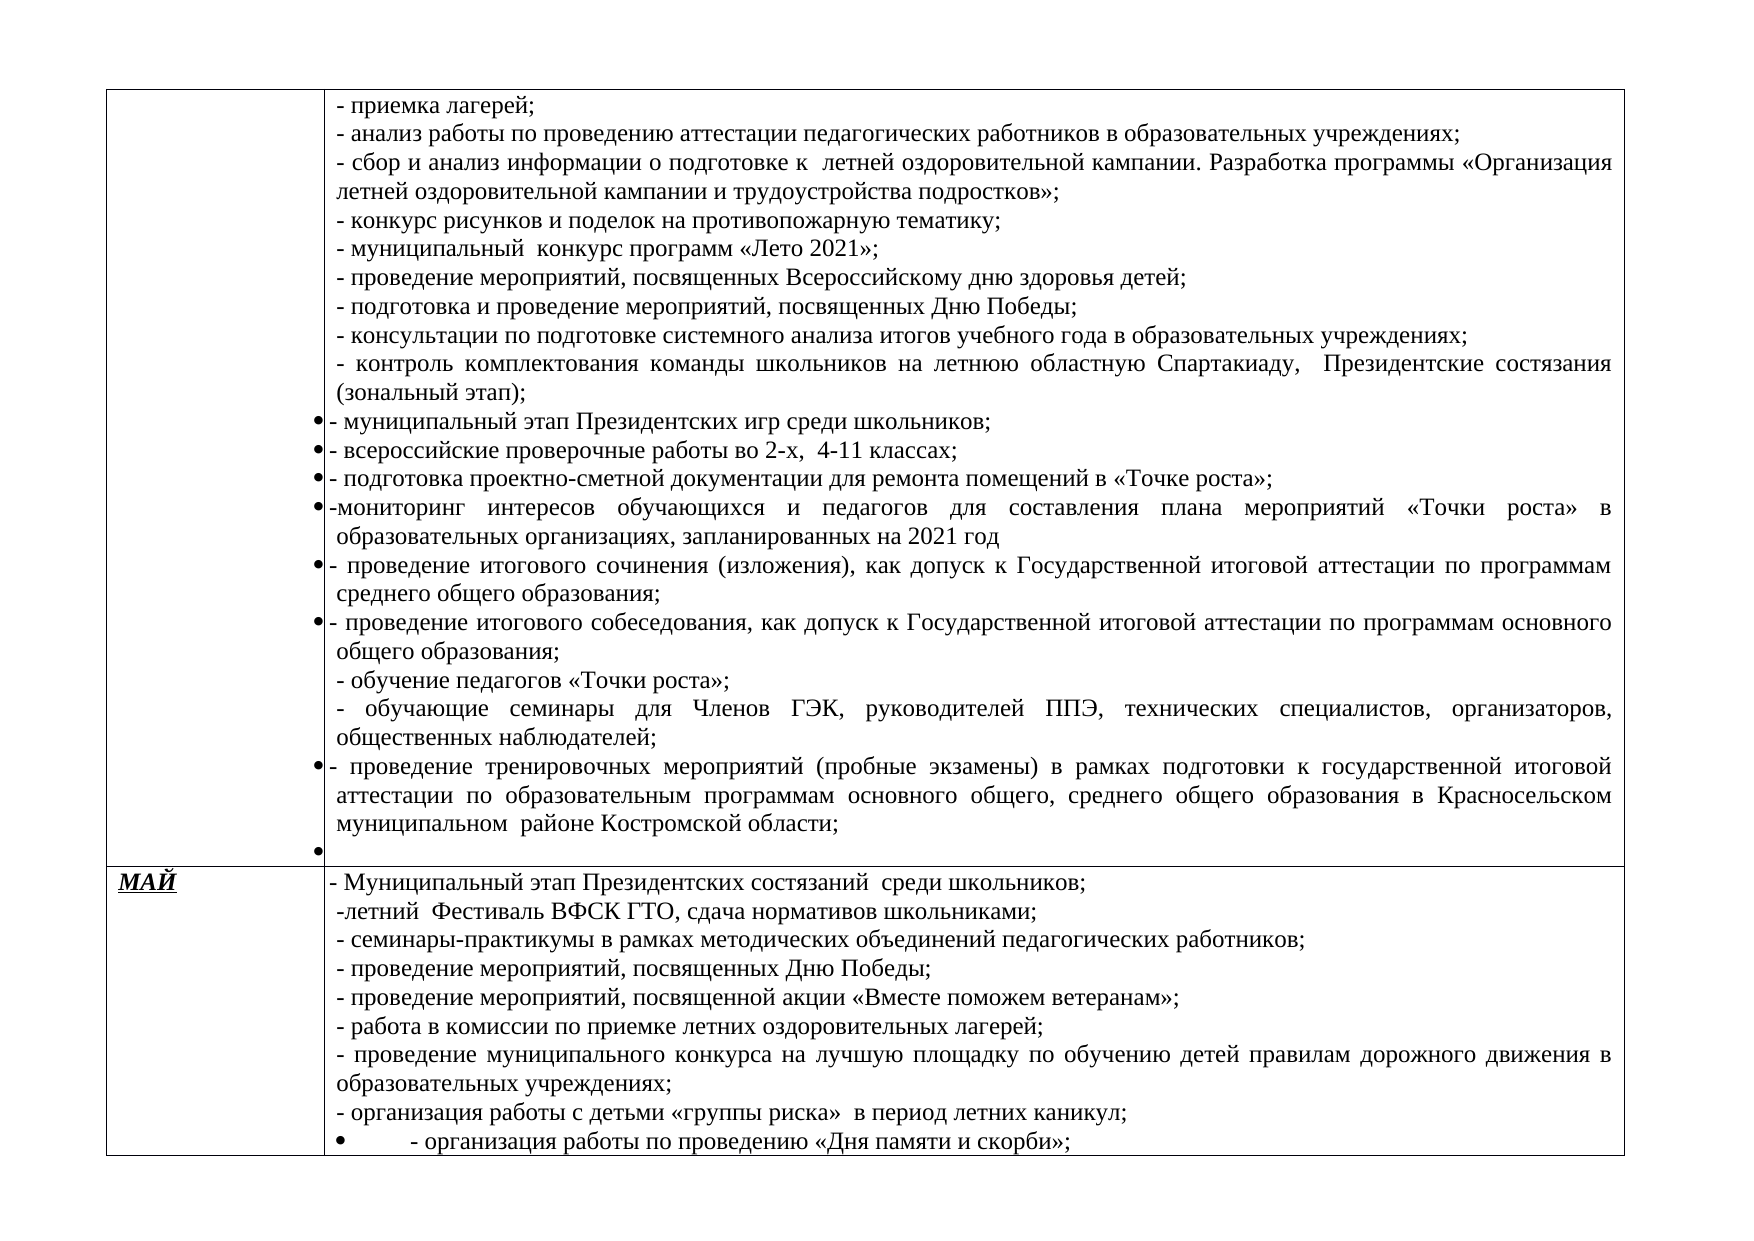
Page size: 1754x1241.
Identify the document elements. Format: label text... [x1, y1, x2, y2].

table_cell - приемка лагерей; - анализ работы по проведению аттестации педагогических работников в образовательных учреждениях; - сбор и анализ информации о подготовке к летней оздоровительной кампании. Разработка программы «Организация летней оздоровительной кампании и трудоустройства подростков»; - конкурс рисунков и поделок на противопожарную тематику; - муниципальный конкурс программ «Лето 2021»; - проведение мероприятий, посвященных Всероссийскому дню здоровья детей; - подготовка и проведение мероприятий, посвященных Дню Победы; - консультации по подготовке системного анализа итогов учебного года в образовательных учреждениях; - контроль комплектования команды школьников на летнюю областную Спартакиаду, Президентские состязания (зональный этап); - муниципальный этап Президентских игр среди школьников; - всероссийские проверочные работы во 2-х, 4-11 классах; - подготовка проектно-сметной документации для ремонта помещений в «Точке роста»; -мониторинг интересов обучающихся и педагогов для составления плана мероприятий «Точки роста» в образовательных организациях, запланированных на 2021 год - проведение итогового сочинения (изложения), как допуск к Государственной итоговой аттестации по программам среднего общего образования; - проведение итогового собеседования, как допуск к Государственной итоговой аттестации по программам основного общего образования; - обучение педагогов «Точки роста»; - обучающие семинары для Членов ГЭК, руководителей ППЭ, технических специалистов, организаторов, общественных наблюдателей; - проведение тренировочных мероприятий (пробные экзамены) в рамках подготовки к государственной итоговой аттестации по образовательным программам основного общего, среднего общего образования в Красносельском муниципальном районе Костромской области; [325, 90, 1624, 866]
table_cell - Муниципальный этап Президентских состязаний среди школьников; -летний Фестиваль ВФСК ГТО, сдача нормативов школьниками; - семинары-практикумы в рамках методических объединений педагогических работников; - проведение мероприятий, посвященных Дню Победы; - проведение мероприятий, посвященной акции «Вместе поможем ветеранам»; - работа в комиссии по приемке летних оздоровительных лагерей; - проведение муниципального конкурса на лучшую площадку по обучению детей правилам дорожного движения в образовательных учреждениях; - организация работы с детьми «группы риска» в период летних каникул; - организация работы по проведению «Дня памяти и скорби»; - контроль подготовки документов на участие в грантовых конкурсах; - контроль комплектования команды школьников на зональный этап Президентский состязаний (по приглашению); - подготовка отчетов по классному руководству; - прохождение дистанционного обучения педагогов «Точки роста» (МКОУ «Иконниковская СШ, МКОУ «Антоновская СШ»); - ремонт помещений «Точки роста» (МКОУ «Иконниковская СШ, МКОУ «Антоновская СШ»); - проведение ГИА в муниципальном районе. - сопровождение работы общественного совета по НОКУОД; - обучающие семинары для Членов ГЭК, руководителей ППЭ, технических специалистов, организаторов, общественных наблюдателей; - Организация работы общественных наблюдателей в период проведения ГИА. [325, 867, 1624, 1154]
table_cell МАЙ [107, 867, 324, 1154]
table_cell АПРЕЛЬ [107, 90, 324, 866]
